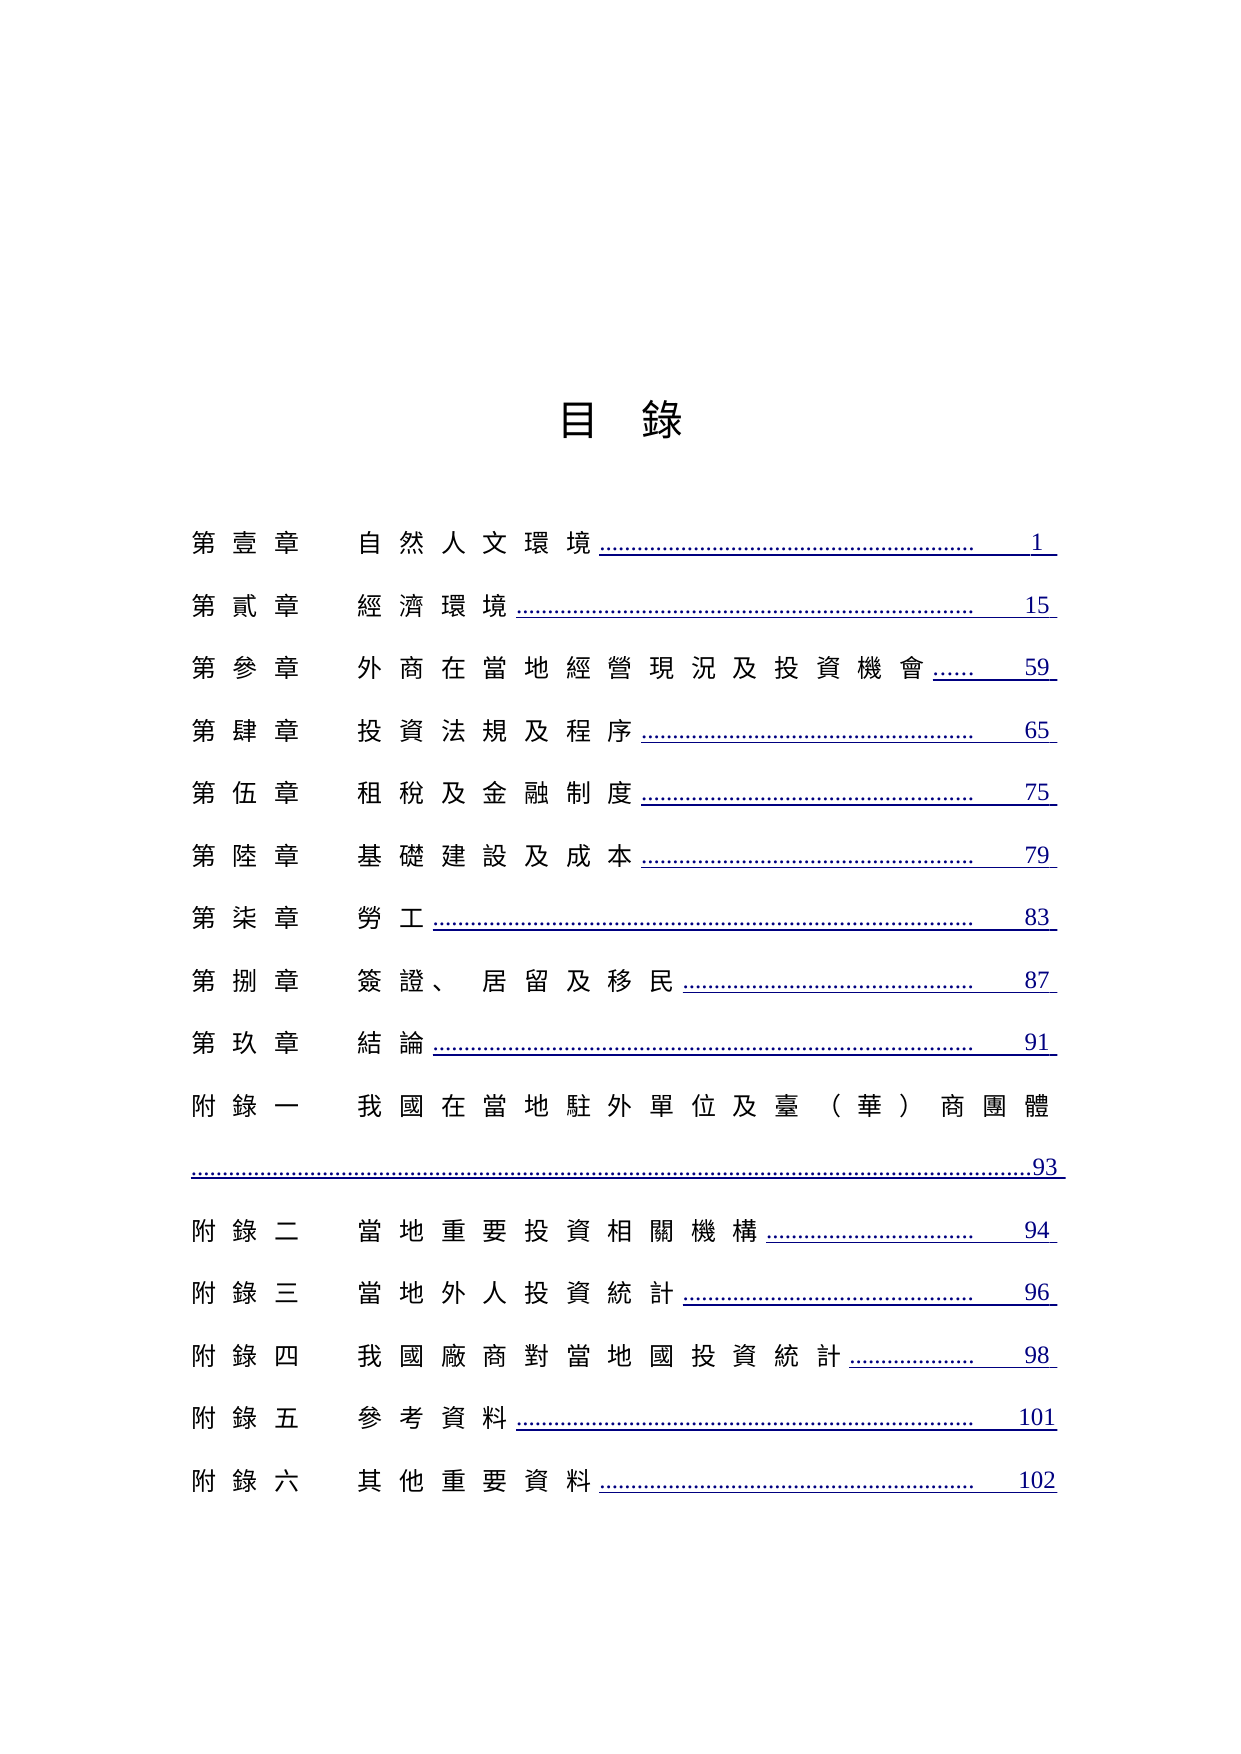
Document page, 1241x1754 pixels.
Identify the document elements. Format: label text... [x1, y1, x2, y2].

text 第陸章 基礎建設及成本 79 [183, 813, 1058, 875]
text 第柒章 勞工 83 [183, 875, 1058, 938]
text 附錄六 其他重要資料 102 [183, 1438, 1058, 1500]
text 第壹章 自然人文環境 1 [183, 500, 1058, 563]
text 附錄一 我國在當地駐外單位及臺（華）商團體 93 [183, 1063, 1058, 1188]
text 附錄四 我國廠商對當地國投資統計 98 [183, 1313, 1058, 1375]
text 附錄二 當地重要投資相關機構 94 [183, 1188, 1058, 1250]
text 第貳章 經濟環境 15 [183, 563, 1058, 625]
text 第參章 外商在當地經營現況及投資機會 59 [183, 625, 1058, 688]
text 目 錄 [183, 375, 1058, 438]
text 第肆章 投資法規及程序 65 [183, 688, 1058, 750]
text 第玖章 結論 91 [183, 1000, 1058, 1063]
text 第捌章 簽證、居留及移民 87 [183, 938, 1058, 1000]
text 第伍章 租稅及金融制度 75 [183, 750, 1058, 813]
text 附錄五 參考資料 101 [183, 1375, 1058, 1438]
text 附錄三 當地外人投資統計 96 [183, 1250, 1058, 1313]
